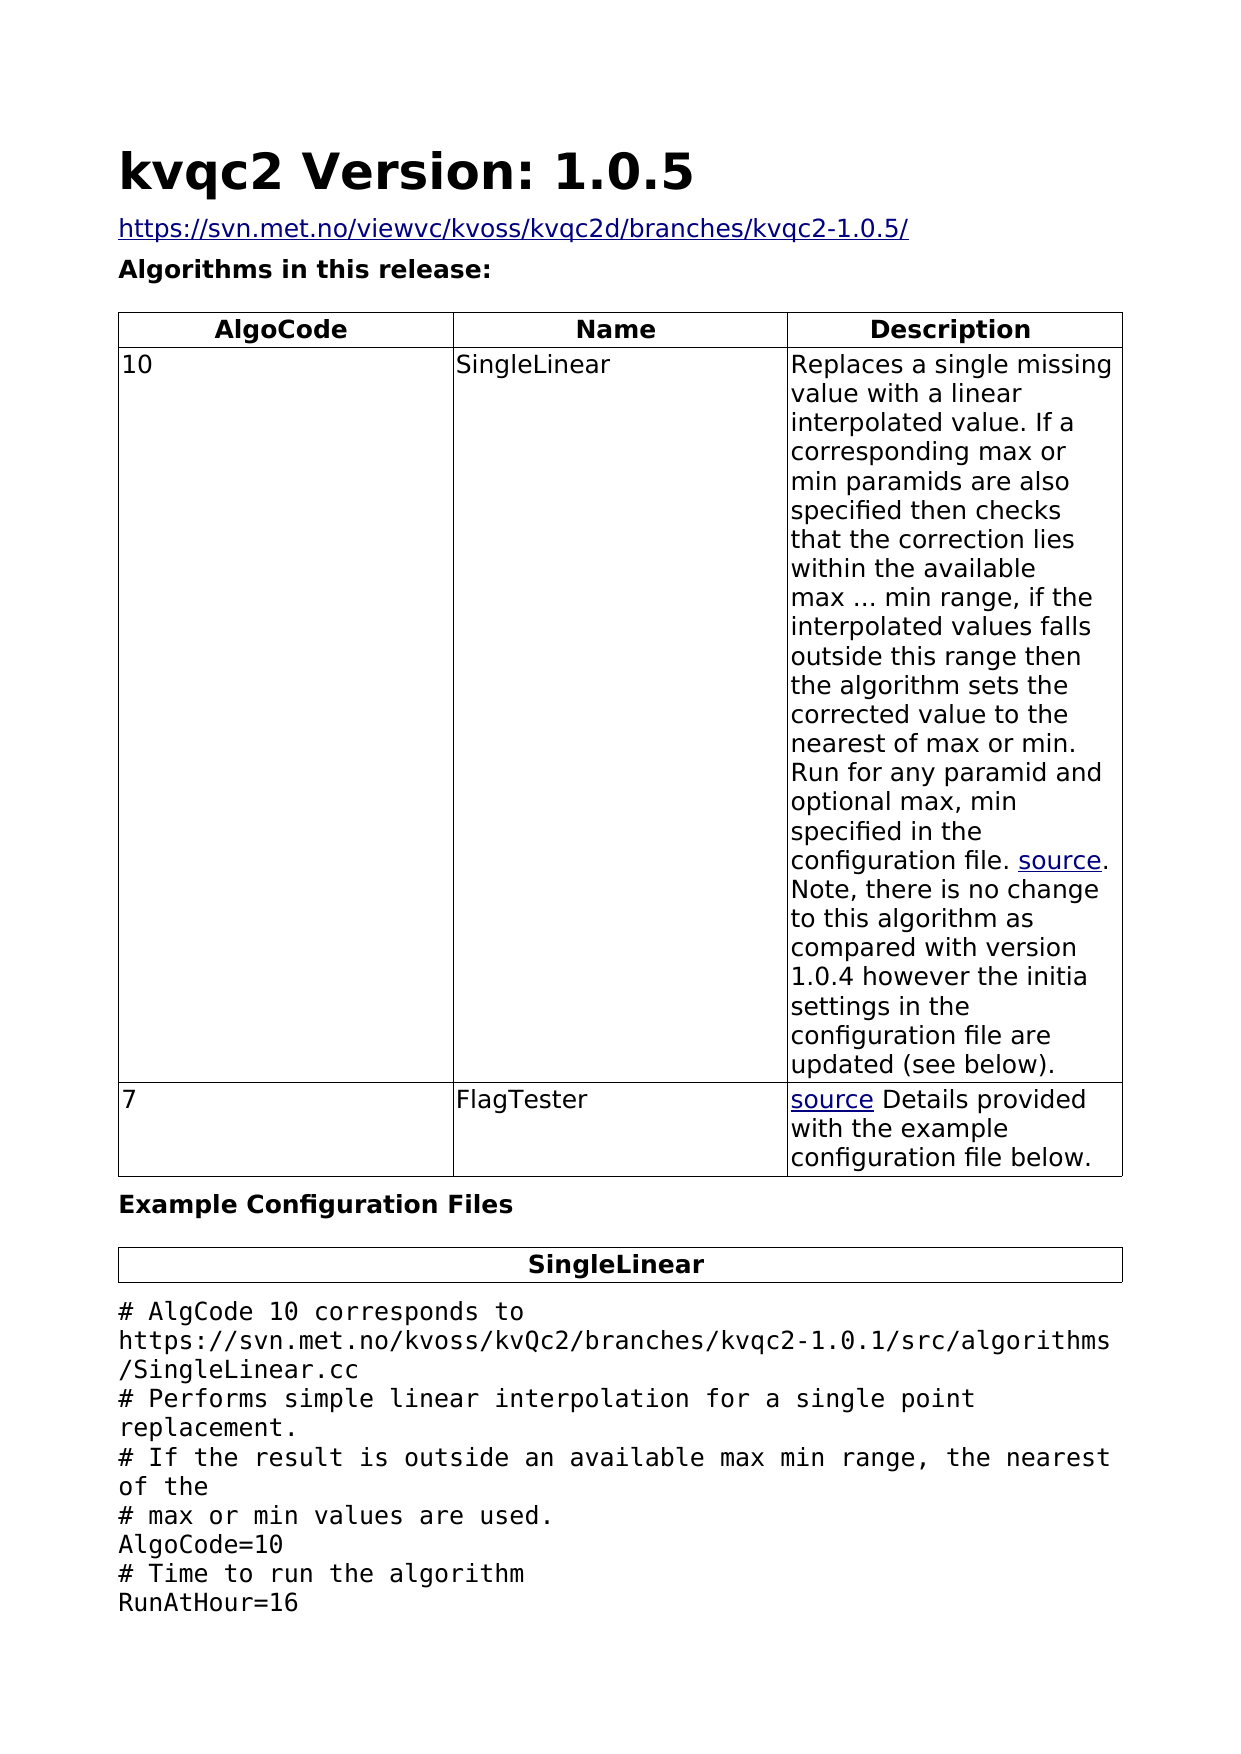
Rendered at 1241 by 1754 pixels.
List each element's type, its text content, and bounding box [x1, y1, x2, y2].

table_cell 10 [119, 348, 453, 1082]
text https://svn.met.no/viewvc/kvoss/kvqc2d/branches/kvqc2-1.0.5/ [118, 214, 1122, 243]
table_cell source Details provided with the example configuration file below. [788, 1083, 1122, 1176]
table_header AlgoCode [119, 313, 453, 347]
table_cell FlagTester [454, 1083, 787, 1176]
table_cell 7 [119, 1083, 453, 1176]
table_header Name [454, 313, 787, 347]
table_cell SingleLinear [454, 348, 787, 1082]
subtitle kvqc2 Version: 1.0.5 [118, 143, 1122, 201]
text # AlgCode 10 corresponds to https://svn.met.no/kvoss/kvQc2/branches/kvqc2-1.0.1/src/algorithms/SingleLinear.cc # Performs simple linear interpolation for a single point replacement. # If the result is outside an available max min range, the nearest of the # max or min values are used. AlgoCode=10 # Time to run the algorithm RunAtHour=16 [118, 1297, 1122, 1618]
text Example Configuration Files [118, 1191, 1122, 1220]
text Algorithms in this release: [118, 256, 1122, 285]
table_header Description [788, 313, 1122, 347]
table_header SingleLinear [119, 1248, 1122, 1282]
table_cell Replaces a single missing value with a linear interpolated value. If a corresponding max or min paramids are also specified then checks that the correction lies within the available max ... min range, if the interpolated values falls outside this range then the algorithm sets the corrected value to the nearest of max or min. Run for any paramid and optional max, min specified in the configuration file. source. Note, there is no change to this algorithm as compared with version 1.0.4 however the initia settings in the configuration file are updated (see below). [788, 348, 1122, 1082]
